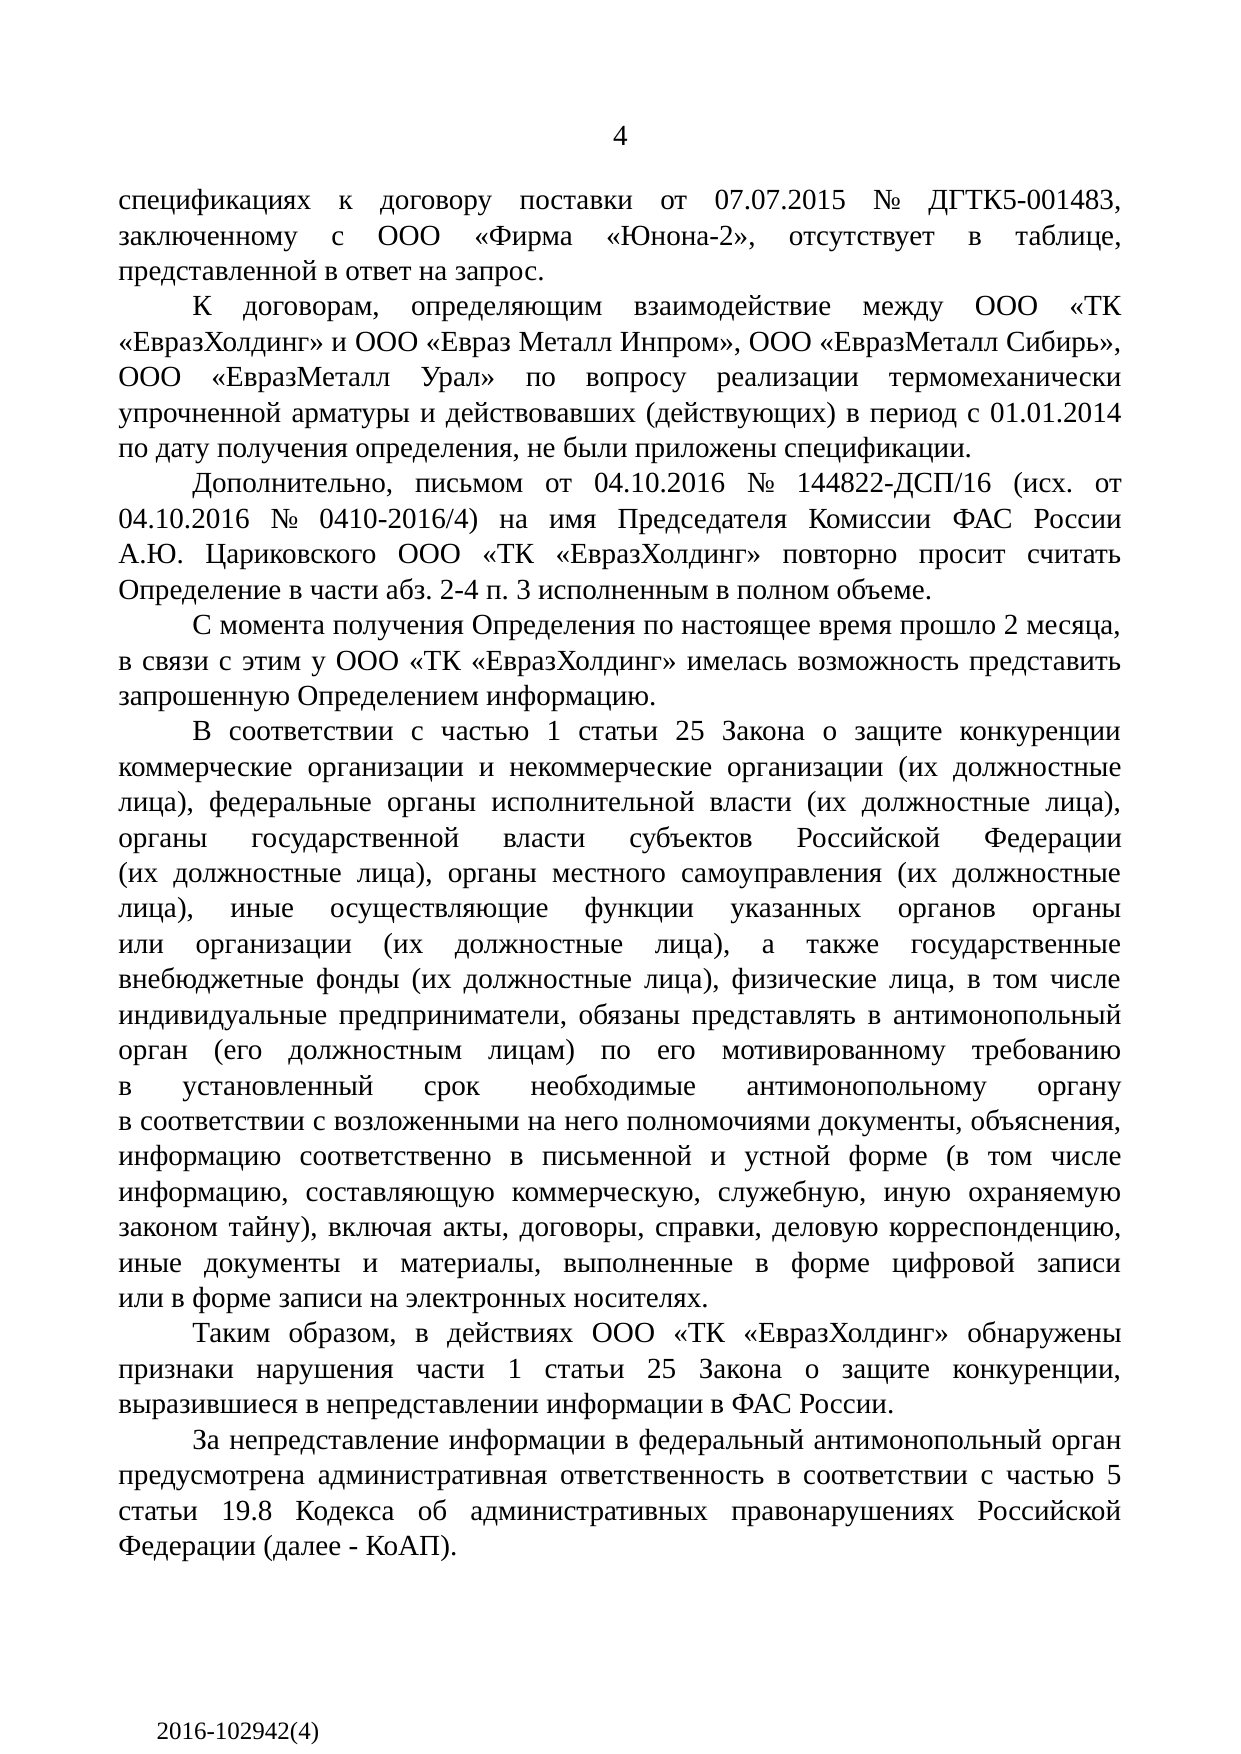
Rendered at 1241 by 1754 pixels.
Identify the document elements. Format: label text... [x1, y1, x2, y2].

text Таким образом, в действиях ООО «ТК «ЕвразХолдинг» обнаружены признаки нарушения части 1 статьи 25 Закона о защите конкуренции, выразившиеся в непредставлении информации в ФАС России. [118, 1314, 1122, 1421]
text За непредставление информации в федеральный антимонопольный орган предусмотрена административная ответственность в соответствии с частью 5 статьи 19.8 Кодекса об административных правонарушениях Российской Федерации (далее - КоАП). [118, 1421, 1122, 1562]
text К договорам, определяющим взаимодействие между ООО «ТК «ЕвразХолдинг» и ООО «Евраз Металл Инпром», ООО «ЕвразМеталл Сибирь», ООО «ЕвразМеталл Урал» по вопросу реализации термомеханически упрочненной арматуры и действовавших (действующих) в период с 01.01.2014 по дату получения определения, не были приложены спецификации. [118, 287, 1122, 464]
text С момента получения Определения по настоящее время прошло 2 месяца, в связи с этим у ООО «ТК «ЕвразХолдинг» имелась возможность представить запрошенную Определением информацию. [118, 606, 1122, 712]
text Дополнительно, письмом от 04.10.2016 № 144822-ДСП/16 (исх. от 04.10.2016 № 0410-2016/4) на имя Председателя Комиссии ФАС России А.Ю. Цариковского ООО «ТК «ЕвразХолдинг» повторно просит считать Определение в части абз. 2-4 п. 3 исполненным в полном объеме. [118, 464, 1122, 606]
text В соответствии с частью 1 статьи 25 Закона о защите конкуренции коммерческие организации и некоммерческие организации (их должностные лица), федеральные органы исполнительной власти (их должностные лица), органы государственной власти субъектов Российской Федерации (их должностные лица), органы местного самоуправления (их должностные лица), иные осуществляющие функции указанных органов органы или организации (их должностные лица), а также государственные внебюджетные фонды (их должностные лица), физические лица, в том числе индивидуальные предприниматели, обязаны представлять в антимонопольный орган (его должностным лицам) по его мотивированному требованию в установленный срок необходимые антимонопольному органу в соответствии с возложенными на него полномочиями документы, объяснения, информацию соответственно в письменной и устной форме (в том числе информацию, составляющую коммерческую, служебную, иную охраняемую законом тайну), включая акты, договоры, справки, деловую корреспонденцию, иные документы и материалы, выполненные в форме цифровой записи или в форме записи на электронных носителях. [118, 712, 1122, 1314]
text спецификациях к договору поставки от 07.07.2015 № ДГТК5-001483, заключенному с ООО «Фирма «Юнона-2», отсутствует в таблице, представленной в ответ на запрос. [118, 181, 1122, 287]
